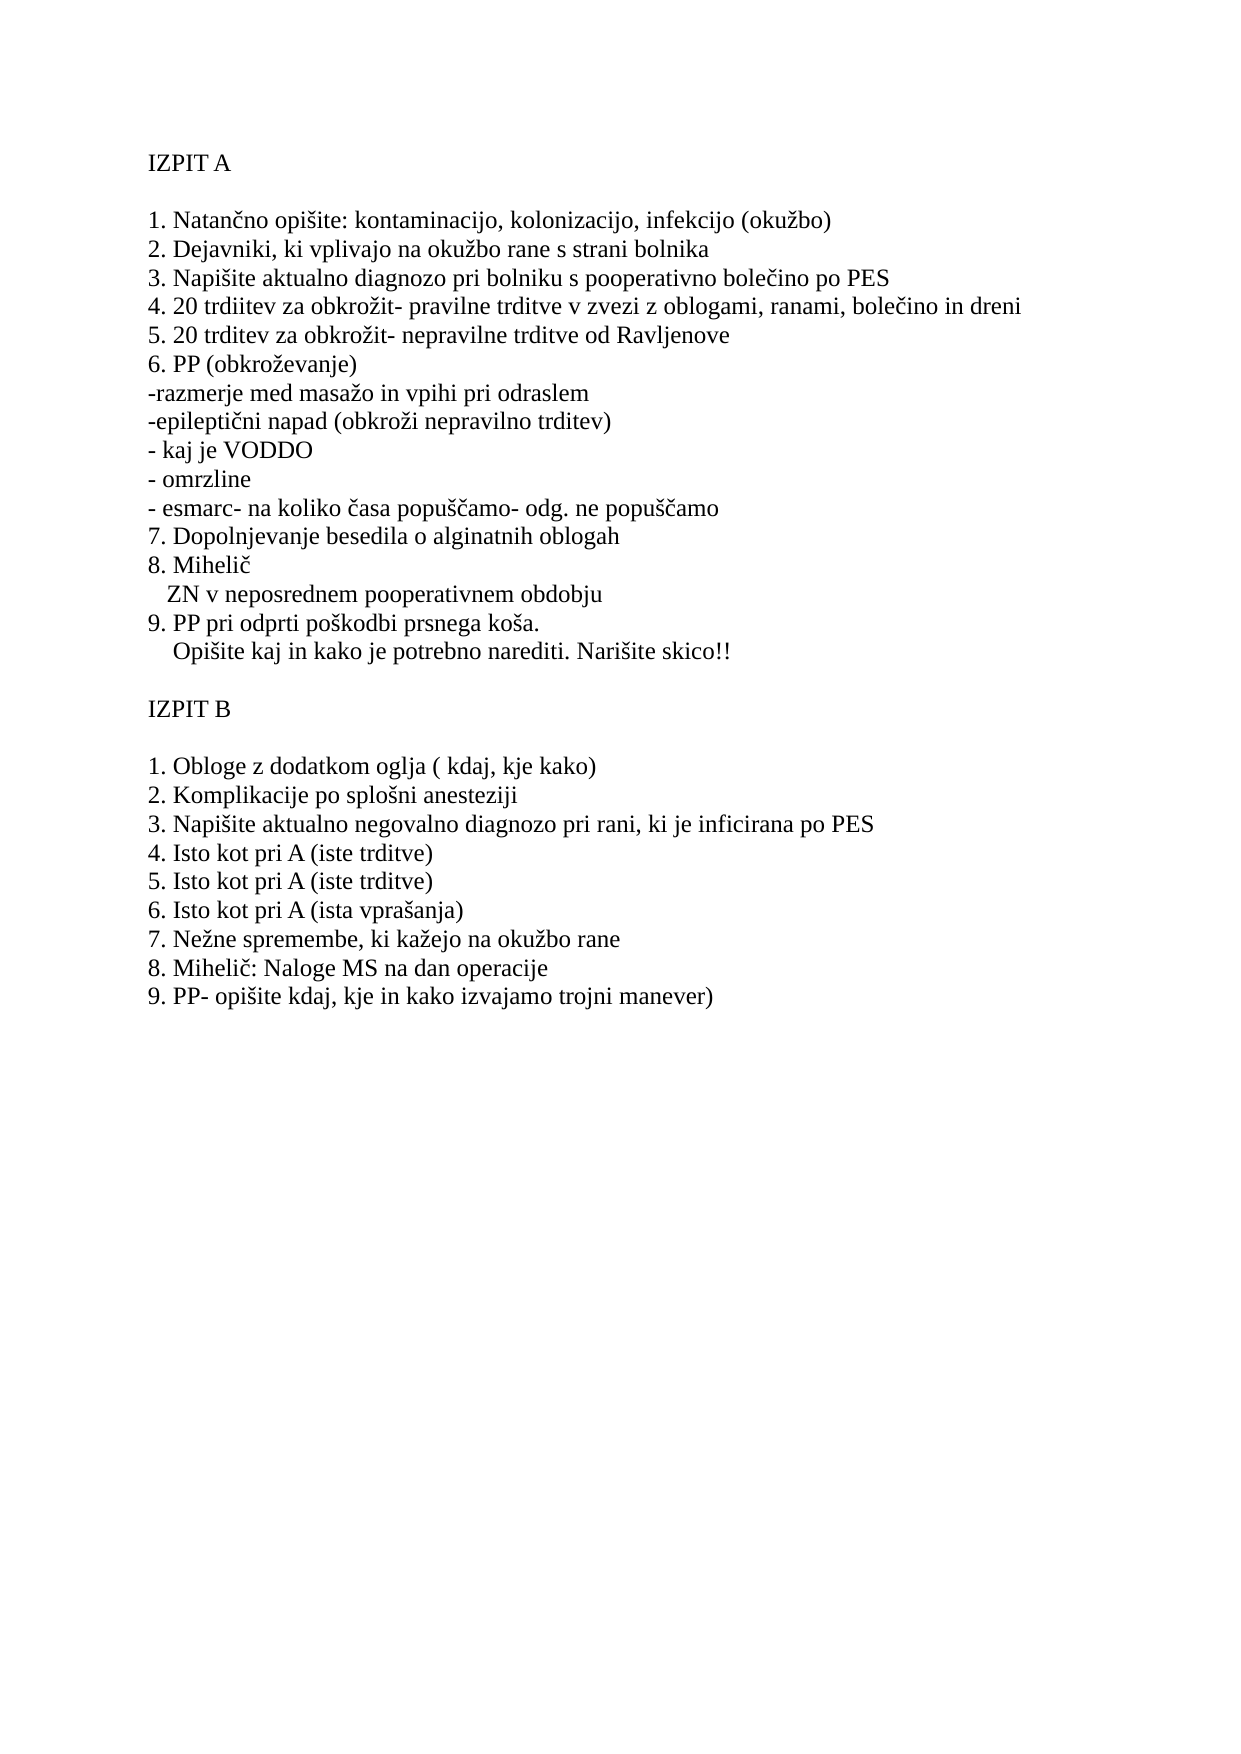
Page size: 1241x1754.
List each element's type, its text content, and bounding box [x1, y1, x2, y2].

text 6. Isto kot pri A (ista vprašanja) [148, 895, 1093, 924]
text 1. Obloge z dodatkom oglja ( kdaj, kje kako) [148, 751, 1093, 780]
text 2. Komplikacije po splošni anesteziji [148, 780, 1093, 809]
text -razmerje med masažo in vpihi pri odraslem [148, 378, 1093, 406]
text ZN v neposrednem pooperativnem obdobju [148, 579, 1093, 608]
text 9. PP pri odprti poškodbi prsnega koša. [148, 608, 1093, 636]
text 7. Dopolnjevanje besedila o alginatnih oblogah [148, 521, 1093, 550]
text 4. 20 trdiitev za obkrožit- pravilne trditve v zvezi z oblogami, ranami, bolečino in dreni [148, 291, 1093, 320]
text - omrzline [148, 464, 1093, 493]
text - esmarc- na koliko časa popuščamo- odg. ne popuščamo [148, 493, 1093, 521]
text IZPIT A [148, 148, 1093, 176]
text 7. Nežne spremembe, ki kažejo na okužbo rane [148, 924, 1093, 953]
text 2. Dejavniki, ki vplivajo na okužbo rane s strani bolnika [148, 234, 1093, 263]
text 1. Natančno opišite: kontaminacijo, kolonizacijo, infekcijo (okužbo) [148, 205, 1093, 234]
text 8. Mihelič: Naloge MS na dan operacije [148, 953, 1093, 981]
text -epileptični napad (obkroži nepravilno trditev) [148, 406, 1093, 435]
text - kaj je VODDO [148, 435, 1093, 464]
text 3. Napišite aktualno diagnozo pri bolniku s pooperativno bolečino po PES [148, 263, 1093, 291]
text 3. Napišite aktualno negovalno diagnozo pri rani, ki je inficirana po PES [148, 809, 1093, 838]
text 5. 20 trditev za obkrožit- nepravilne trditve od Ravljenove [148, 320, 1093, 349]
text 4. Isto kot pri A (iste trditve) [148, 838, 1093, 866]
text Opišite kaj in kako je potrebno narediti. Narišite skico!! [148, 636, 1093, 665]
text 8. Mihelič [148, 550, 1093, 579]
text IZPIT B [148, 694, 1093, 723]
text 5. Isto kot pri A (iste trditve) [148, 866, 1093, 895]
text 6. PP (obkroževanje) [148, 349, 1093, 378]
text 9. PP- opišite kdaj, kje in kako izvajamo trojni manever) [148, 981, 1093, 1010]
